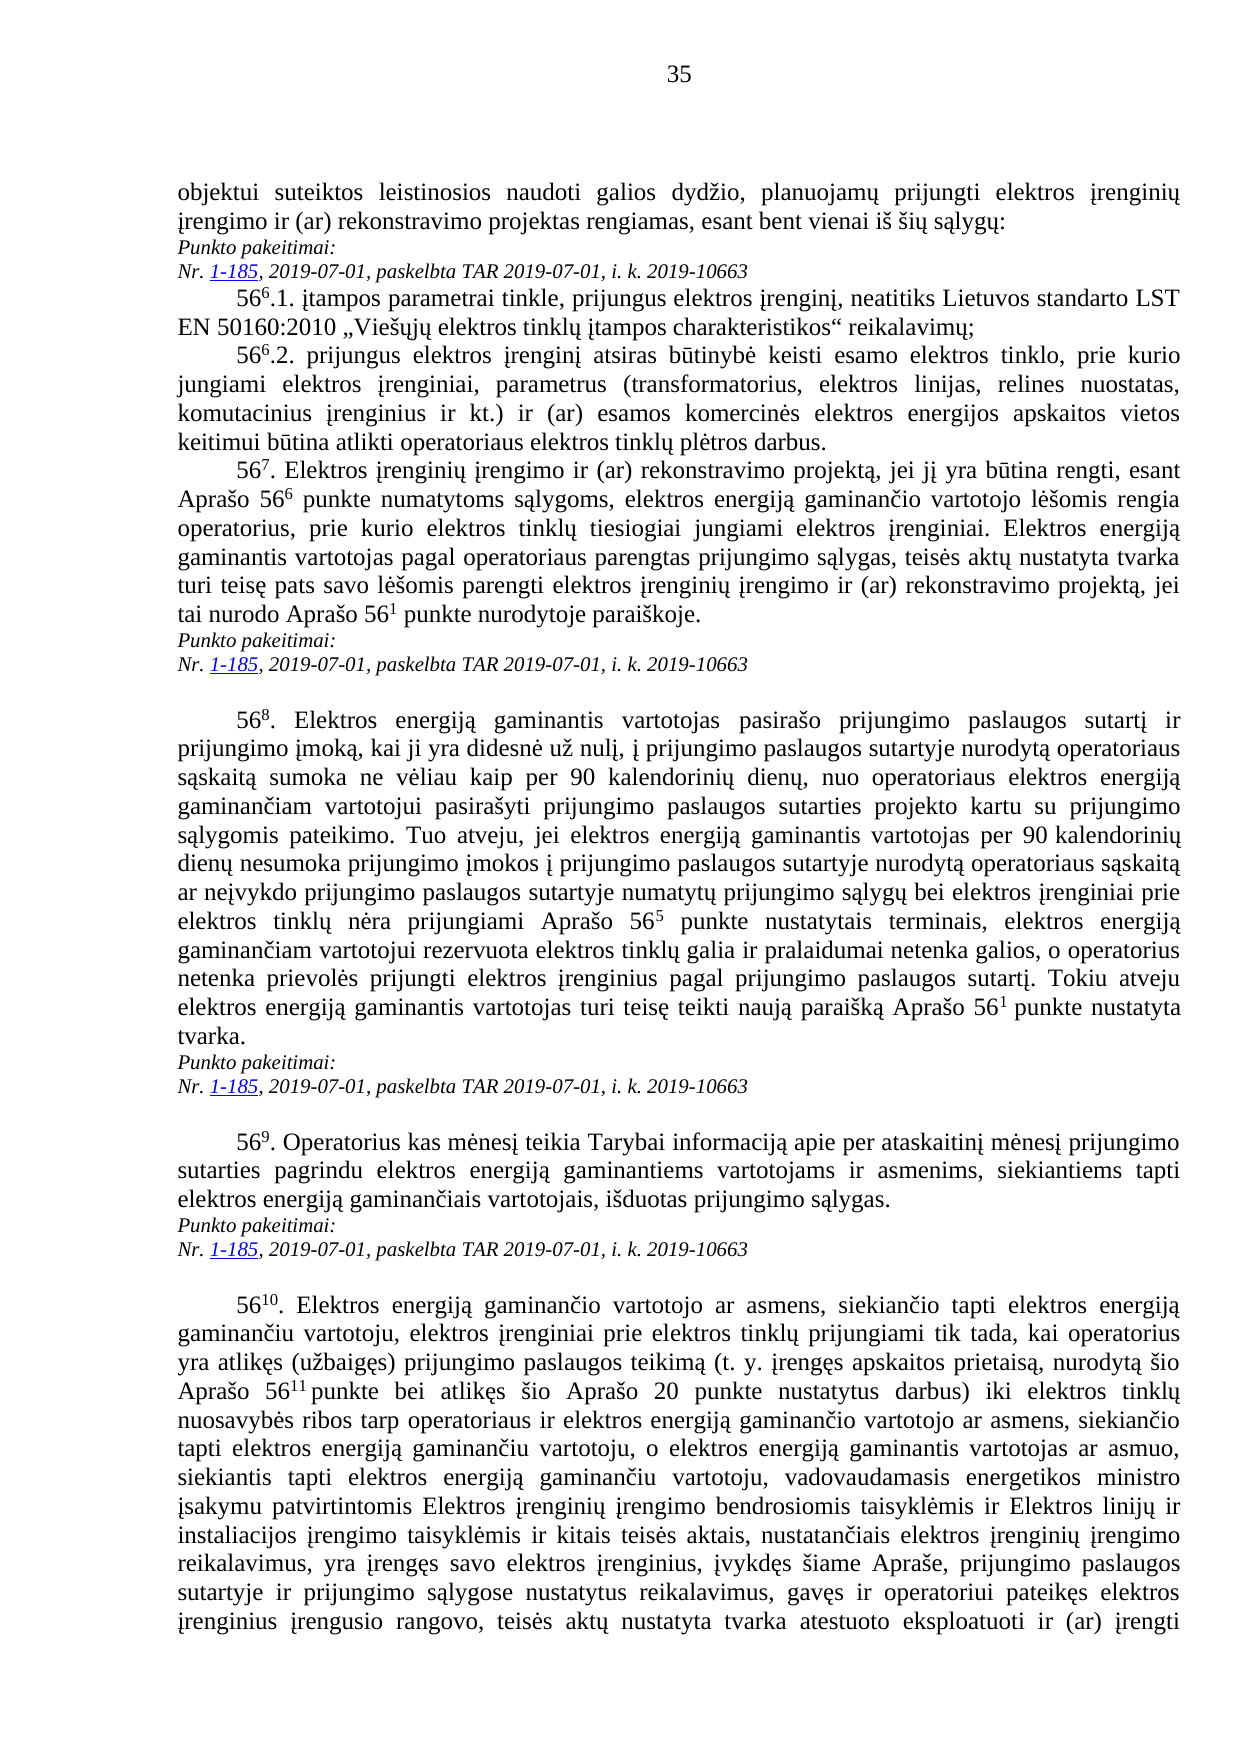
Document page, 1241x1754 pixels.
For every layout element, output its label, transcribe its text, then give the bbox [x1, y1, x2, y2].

text Punkto pakeitimai: [177, 628, 1181, 652]
text 566.2. prijungus elektros įrenginį atsiras būtinybė keisti esamo elektros tinklo, prie kurio jungiami elektros įrenginiai, parametrus (transformatorius, elektros linijas, relines nuostatas, komutacinius įrenginius ir kt.) ir (ar) esamos komercinės elektros energijos apskaitos vietos keitimui būtina atlikti operatoriaus elektros tinklų plėtros darbus. [177, 340, 1181, 455]
text 568. Elektros energiją gaminantis vartotojas pasirašo prijungimo paslaugos sutartį ir prijungimo įmoką, kai ji yra didesnė už nulį, į prijungimo paslaugos sutartyje nurodytą operatoriaus sąskaitą sumoka ne vėliau kaip per 90 kalendorinių dienų, nuo operatoriaus elektros energiją gaminančiam vartotojui pasirašyti prijungimo paslaugos sutarties projekto kartu su prijungimo sąlygomis pateikimo. Tuo atveju, jei elektros energiją gaminantis vartotojas per 90 kalendorinių dienų nesumoka prijungimo įmokos į prijungimo paslaugos sutartyje nurodytą operatoriaus sąskaitą ar neįvykdo prijungimo paslaugos sutartyje numatytų prijungimo sąlygų bei elektros įrenginiai prie elektros tinklų nėra prijungiami Aprašo 565 punkte nustatytais terminais, elektros energiją gaminančiam vartotojui rezervuota elektros tinklų galia ir pralaidumai netenka galios, o operatorius netenka prievolės prijungti elektros įrenginius pagal prijungimo paslaugos sutartį. Tokiu atveju elektros energiją gaminantis vartotojas turi teisę teikti naują paraišką Aprašo 561 punkte nustatyta tvarka. [177, 705, 1181, 1050]
text Nr. 1-185, 2019-07-01, paskelbta TAR 2019-07-01, i. k. 2019-10663 [177, 259, 1181, 283]
text Punkto pakeitimai: [177, 1213, 1181, 1237]
text Punkto pakeitimai: [177, 1050, 1181, 1074]
text Nr. 1-185, 2019-07-01, paskelbta TAR 2019-07-01, i. k. 2019-10663 [177, 652, 1181, 676]
text 567. Elektros įrenginių įrengimo ir (ar) rekonstravimo projektą, jei jį yra būtina rengti, esant Aprašo 566 punkte numatytoms sąlygoms, elektros energiją gaminančio vartotojo lėšomis rengia operatorius, prie kurio elektros tinklų tiesiogiai jungiami elektros įrenginiai. Elektros energiją gaminantis vartotojas pagal operatoriaus parengtas prijungimo sąlygas, teisės aktų nustatyta tvarka turi teisę pats savo lėšomis parengti elektros įrenginių įrengimo ir (ar) rekonstravimo projektą, jei tai nurodo Aprašo 561 punkte nurodytoje paraiškoje. [177, 455, 1181, 628]
text 569. Operatorius kas mėnesį teikia Tarybai informaciją apie per ataskaitinį mėnesį prijungimo sutarties pagrindu elektros energiją gaminantiems vartotojams ir asmenims, siekiantiems tapti elektros energiją gaminančiais vartotojais, išduotas prijungimo sąlygas. [177, 1127, 1181, 1213]
text Punkto pakeitimai: [177, 235, 1181, 259]
text Nr. 1-185, 2019-07-01, paskelbta TAR 2019-07-01, i. k. 2019-10663 [177, 1237, 1181, 1261]
text 566.1. įtampos parametrai tinkle, prijungus elektros įrenginį, neatitiks Lietuvos standarto LST EN 50160:2010 „Viešųjų elektros tinklų įtampos charakteristikos“ reikalavimų; [177, 283, 1181, 340]
text 5610. Elektros energiją gaminančio vartotojo ar asmens, siekiančio tapti elektros energiją gaminančiu vartotoju, elektros įrenginiai prie elektros tinklų prijungiami tik tada, kai operatorius yra atlikęs (užbaigęs) prijungimo paslaugos teikimą (t. y. įrengęs apskaitos prietaisą, nurodytą šio Aprašo 5611 punkte bei atlikęs šio Aprašo 20 punkte nustatytus darbus) iki elektros tinklų nuosavybės ribos tarp operatoriaus ir elektros energiją gaminančio vartotojo ar asmens, siekiančio tapti elektros energiją gaminančiu vartotoju, o elektros energiją gaminantis vartotojas ar asmuo, siekiantis tapti elektros energiją gaminančiu vartotoju, vadovaudamasis energetikos ministro įsakymu patvirtintomis Elektros įrenginių įrengimo bendrosiomis taisyklėmis ir Elektros linijų ir instaliacijos įrengimo taisyklėmis ir kitais teisės aktais, nustatančiais elektros įrenginių įrengimo reikalavimus, yra įrengęs savo elektros įrenginius, įvykdęs šiame Apraše, prijungimo paslaugos sutartyje ir prijungimo sąlygose nustatytus reikalavimus, gavęs ir operatoriui pateikęs elektros įrenginius įrengusio rangovo, teisės aktų nustatyta tvarka atestuoto eksploatuoti ir (ar) įrengti [177, 1290, 1181, 1635]
text objektui suteiktos leistinosios naudoti galios dydžio, planuojamų prijungti elektros įrenginių įrengimo ir (ar) rekonstravimo projektas rengiamas, esant bent vienai iš šių sąlygų: [177, 177, 1181, 235]
text Nr. 1-185, 2019-07-01, paskelbta TAR 2019-07-01, i. k. 2019-10663 [177, 1074, 1181, 1098]
